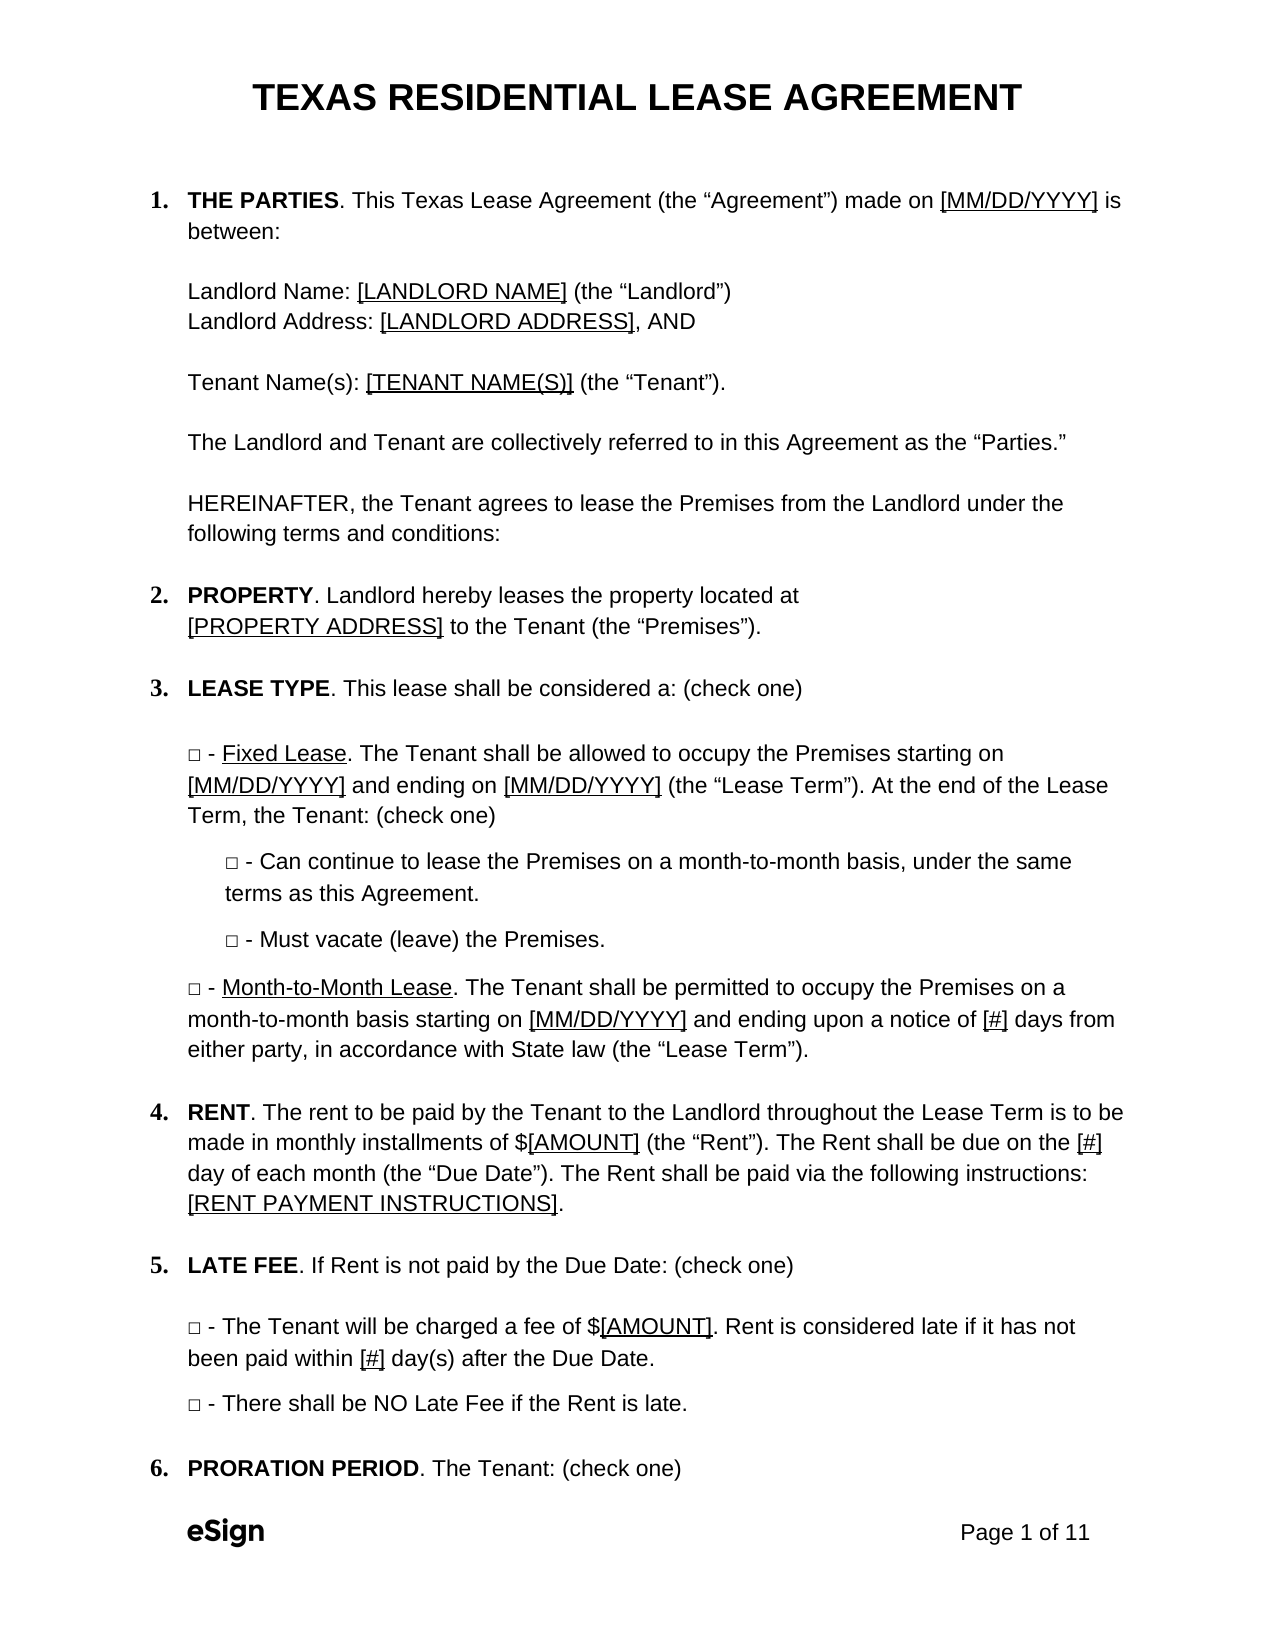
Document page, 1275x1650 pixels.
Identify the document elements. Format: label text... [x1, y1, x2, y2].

list LATE FEE. If Rent is not paid by the Due Date: (check one) [150, 1250, 1125, 1279]
list Landlord Address: [LANDLORD ADDRESS], AND [187, 308, 1125, 334]
list LEASE TYPE. This lease shall be considered a: (check one) [150, 673, 1125, 702]
list [PROPERTY ADDRESS] to the Tenant (the “Premises”). [187, 613, 1125, 639]
text ☐ - Must vacate (leave) the Premises. [225, 923, 1125, 954]
list Tenant Name(s): [TENANT NAME(S)] (the “Tenant”). [187, 369, 1125, 395]
list PROPERTY. Landlord hereby leases the property located at [150, 580, 1125, 609]
list ☐ - There shall be NO Late Fee if the Rent is late. [187, 1387, 1125, 1419]
list The Landlord and Tenant are collectively referred to in this Agreement as the “Parties.” [187, 429, 1125, 455]
list THE PARTIES. This Texas Lease Agreement (the “Agreement”) made on [MM/DD/YYYY] is between: [150, 185, 1125, 244]
list RENT. The rent to be paid by the Tenant to the Landlord throughout the Lease Term is to be made in monthly installments of $[AMOUNT] (the “Rent”). The Rent shall be due on the [#] day of each month (the “Due Date”). The Rent shall be paid via the following instructions: [RENT PAYMENT INSTRUCTIONS]. [150, 1097, 1125, 1216]
list ☐ - Month-to-Month Lease. The Tenant shall be permitted to occupy the Premises on a month-to-month basis starting on [MM/DD/YYYY] and ending upon a notice of [#] days from either party, in accordance with State law (the “Lease Term”). [187, 971, 1125, 1063]
list Landlord Name: [LANDLORD NAME] (the “Landlord”) [187, 278, 1125, 304]
text ☐ - Can continue to lease the Premises on a month-to-month basis, under the same terms as this Agreement. [225, 845, 1125, 906]
text TEXAS RESIDENTIAL LEASE AGREEMENT [150, 75, 1125, 118]
text ☐ - Fixed Lease. The Tenant shall be allowed to occupy the Premises starting on [MM/DD/YYYY] and ending on [MM/DD/YYYY] (the “Lease Term”). At the end of the Lease Term, the Tenant: (check one) [187, 737, 1125, 828]
list ☐ - The Tenant will be charged a fee of $[AMOUNT]. Rent is considered late if it has not been paid within [#] day(s) after the Due Date. [187, 1309, 1125, 1371]
list HEREINAFTER, the Tenant agrees to lease the Premises from the Landlord under the following terms and conditions: [187, 489, 1125, 546]
list PRORATION PERIOD. The Tenant: (check one) [150, 1453, 1125, 1482]
